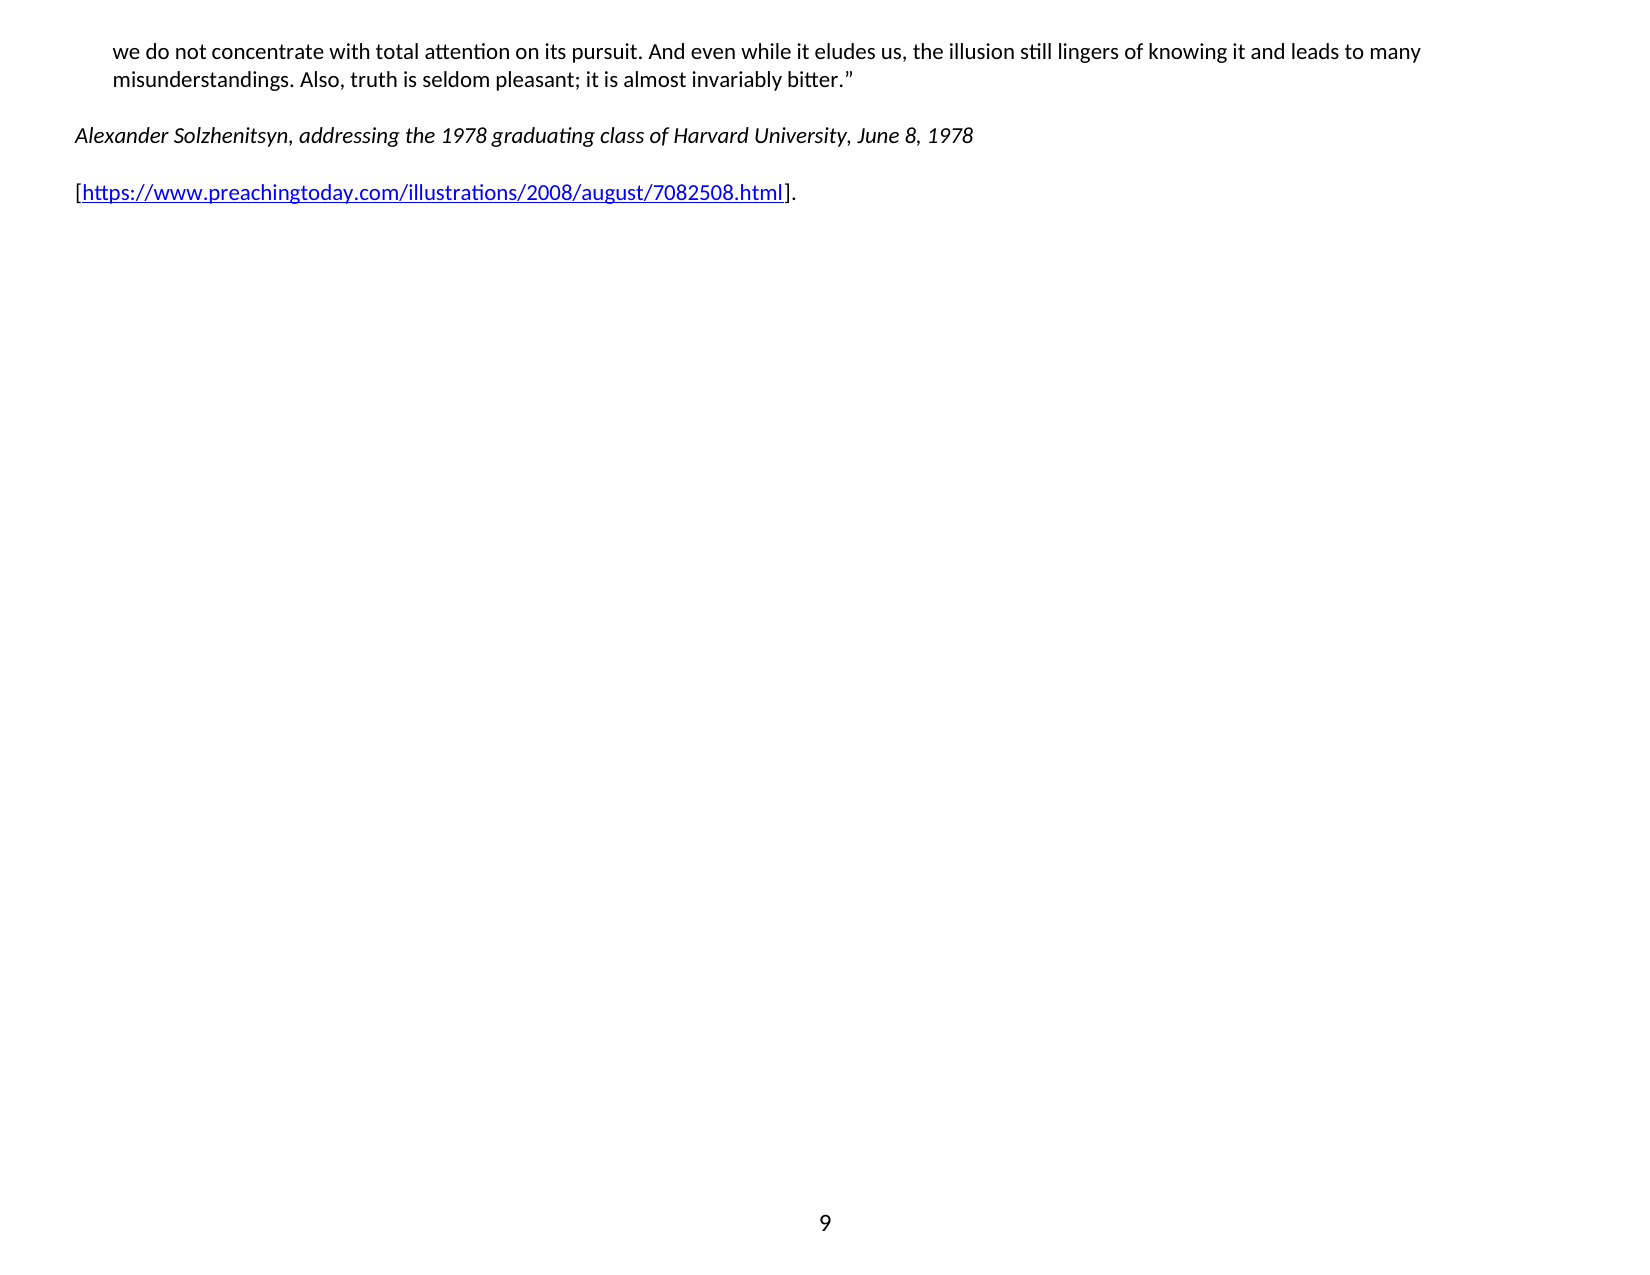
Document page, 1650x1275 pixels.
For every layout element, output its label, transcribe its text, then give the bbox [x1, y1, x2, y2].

text [https://www.preachingtoday.com/illustrations/2008/august/7082508.html]. [75, 178, 1612, 206]
text we do not concentrate with total attention on its pursuit. And even while it eludes us, the illusion still lingers of knowing it and leads to many misunderstandings. Also, truth is seldom pleasant; it is almost invariably bitter.” [112, 37, 1566, 93]
text Alexander Solzhenitsyn, addressing the 1978 graduating class of Harvard University, June 8, 1978 [75, 122, 1612, 149]
